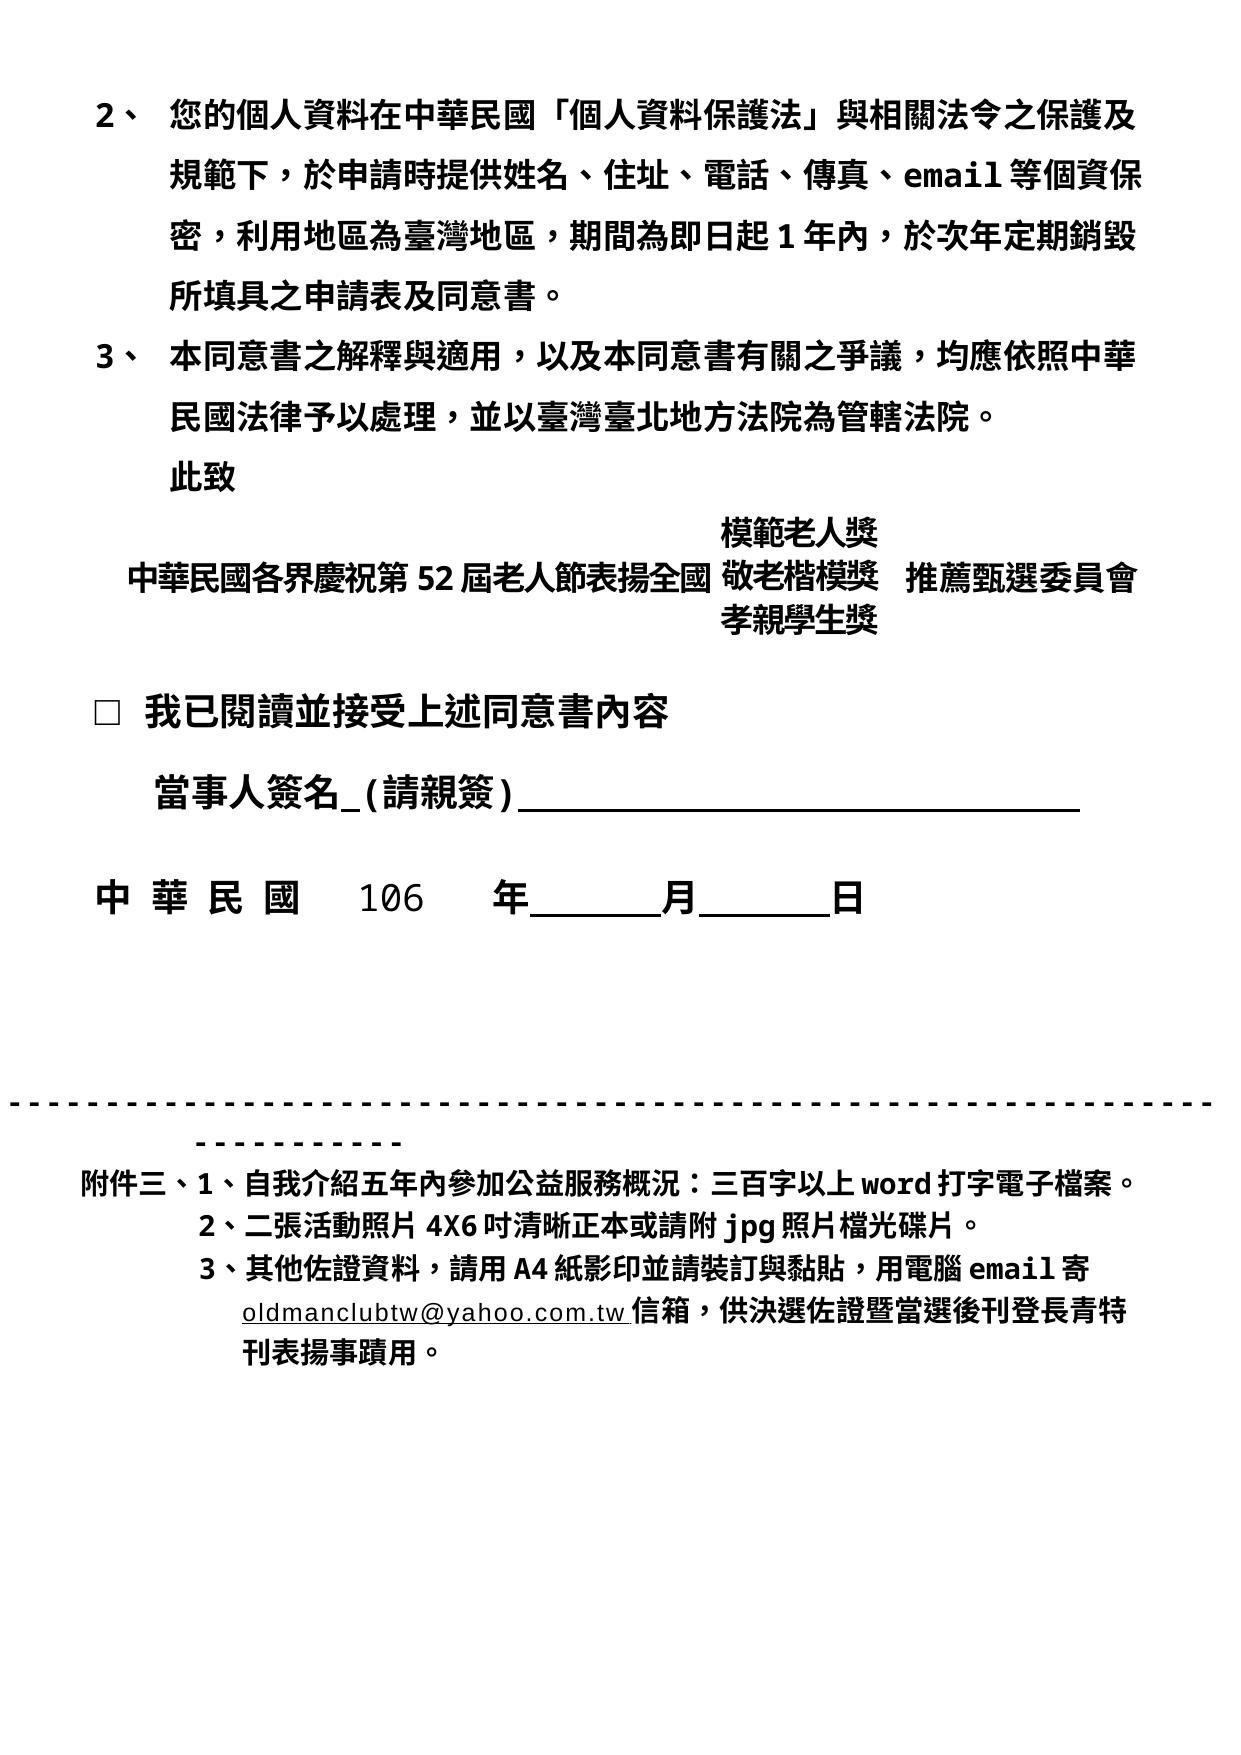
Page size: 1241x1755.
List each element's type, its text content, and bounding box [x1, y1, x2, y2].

table_header 模範老人獎 敬老楷模獎 孝親學生獎 [718, 511, 901, 641]
text 2、二張活動照片4X6吋清晰正本或請附jpg照片檔光碟片。 [198, 1203, 1146, 1245]
text 當事人簽名 (請親簽) [94, 762, 1096, 817]
list 您的個人資料在中華民國「個人資料保護法」與相關法令之保護及規範下，於申請時提供姓名、住址、電話、傳真、email等個資保密，利用地區為臺灣地區，期間為即日起1年內，於次年定期銷毀所填具之申請表及同意書。 [94, 89, 1146, 318]
text □ 我已閱讀並接受上述同意書內容 [94, 681, 1096, 737]
text 中 華 民 國 106 年 月 日 [94, 868, 1146, 922]
table_header 推薦甄選委員會 [901, 511, 1149, 641]
text 此致 [169, 451, 1146, 499]
text 附件三、1、自我介紹五年內參加公益服務概況：三百字以上word打字電子檔案。 [80, 1161, 1146, 1203]
text ------------------------------------------------------------------------- [6, 1081, 1231, 1161]
text 3、其他佐證資料，請用A4紙影印並請裝訂與黏貼，用電腦email寄 oldmanclubtw@yahoo.com.tw信箱，供決選佐證暨當選後刊登長青特刊表揚事蹟用。 [198, 1245, 1146, 1372]
table_header 中華民國各界慶祝第52屆老人節表揚全國 [95, 511, 718, 641]
list 本同意書之解釋與適用，以及本同意書有關之爭議，均應依照中華民國法律予以處理，並以臺灣臺北地方法院為管轄法院。 [94, 330, 1146, 439]
